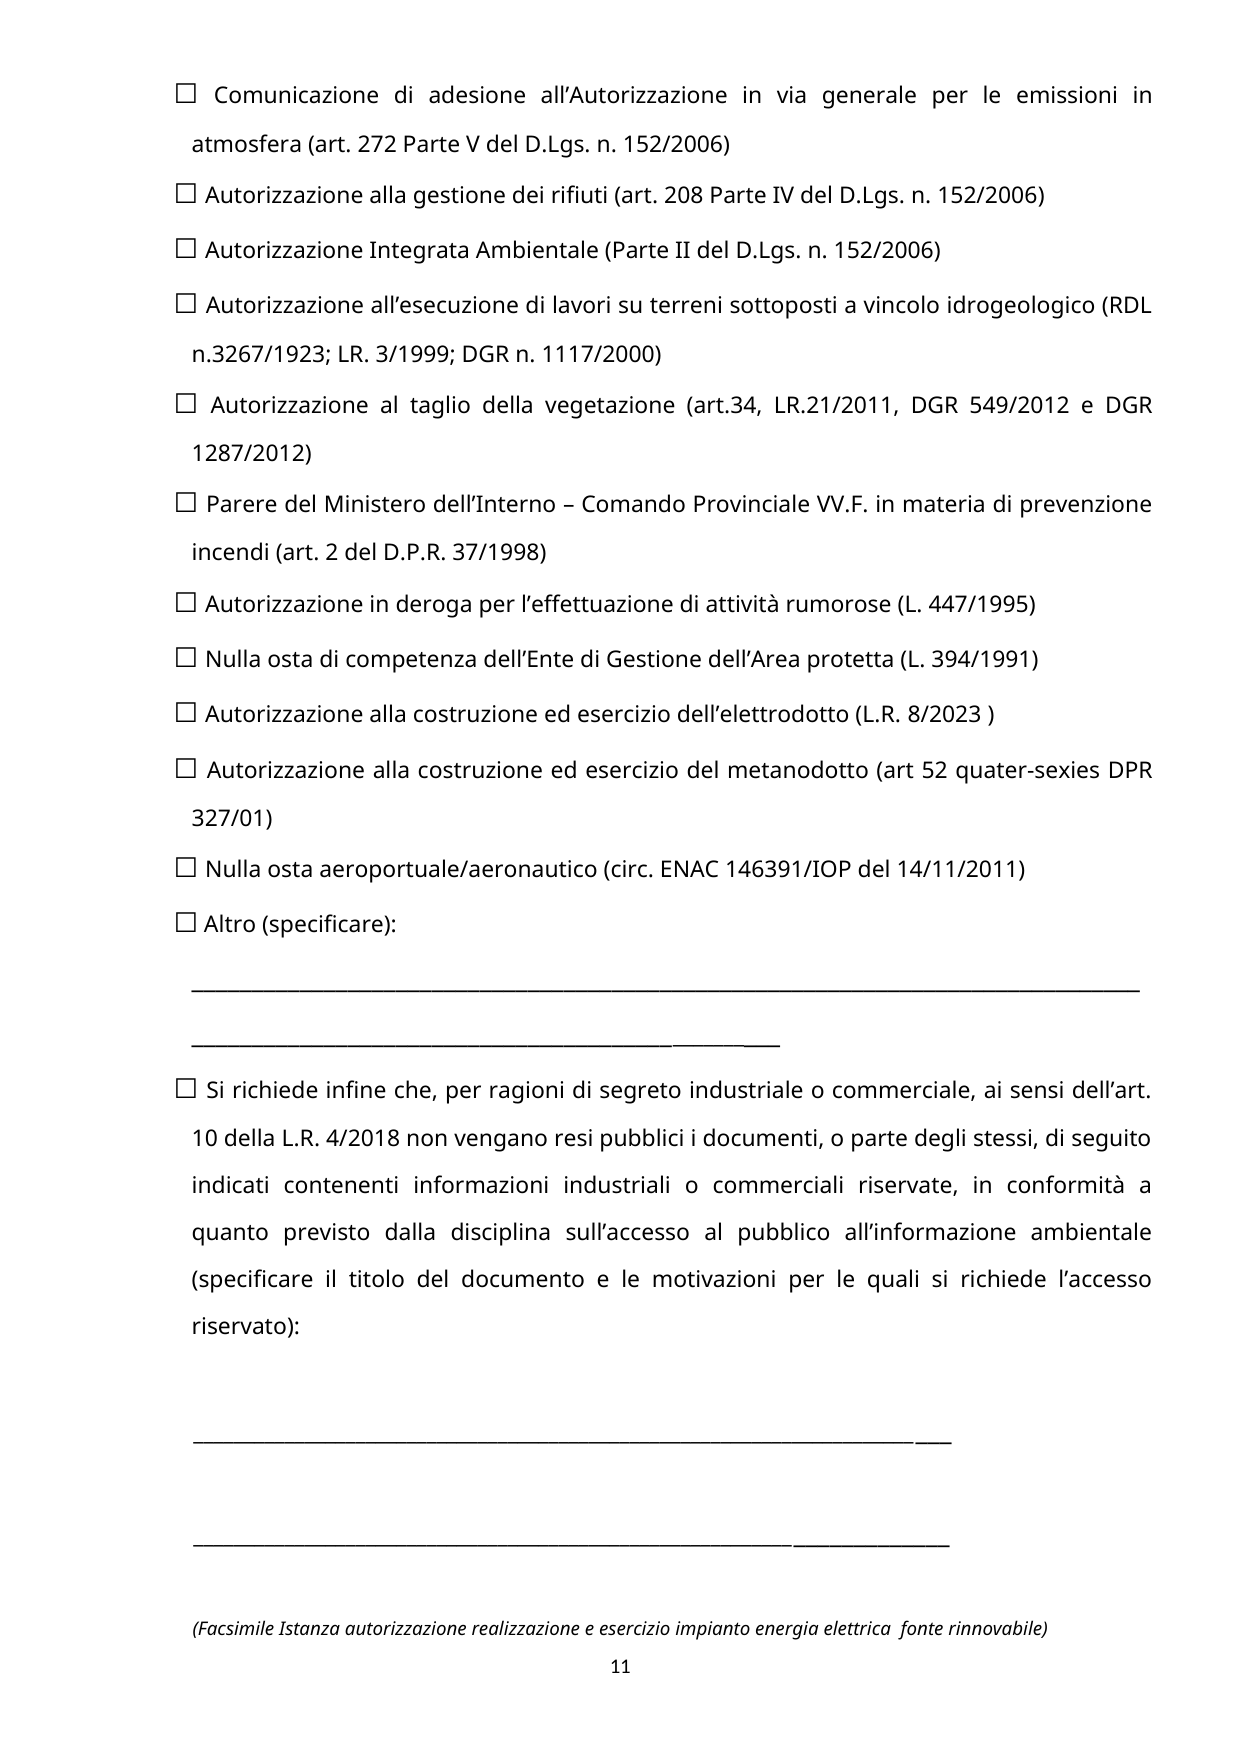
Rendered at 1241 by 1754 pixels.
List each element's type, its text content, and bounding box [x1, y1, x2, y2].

text ☐ Nulla osta aeroportuale/aeronautico (circ. ENAC 146391/IOP del 14/11/2011) [174, 848, 1153, 885]
text ________________________________________________________________________ [193, 1514, 1153, 1551]
text __________________________________________________________________________ [193, 1412, 1153, 1449]
text ☐ Altro (specificare): _________________________________________________________________________________________________________________________________ [174, 904, 1153, 1051]
text ☐ Autorizzazione al taglio della vegetazione (art.34, LR.21/2011, DGR 549/2012 e DGR 1287/2012) [174, 384, 1153, 468]
text ☐ Parere del Ministero dell’Interno – Comando Provinciale VV.F. in materia di prevenzione incendi (art. 2 del D.P.R. 37/1998) [174, 484, 1153, 567]
text ☐ Si richiede infine che, per ragioni di segreto industriale o commerciale, ai sensi dell’art. 10 della L.R. 4/2018 non vengano resi pubblici i documenti, o parte degli stessi, di seguito indicati contenenti informazioni industriali o commerciali riservate, in conformità a quanto previsto dalla disciplina sull’accesso al pubblico all’informazione ambientale (specificare il titolo del documento e le motivazioni per le quali si richiede l’accesso riservato): [174, 1070, 1153, 1341]
text ☐ Nulla osta di competenza dell’Ente di Gestione dell’Area protetta (L. 394/1991) [174, 638, 1153, 675]
text ☐ Autorizzazione alla costruzione ed esercizio del metanodotto (art 52 quater-sexies DPR 327/01) [174, 749, 1153, 833]
text ☐ Comunicazione di adesione all’Autorizzazione in via generale per le emissioni in atmosfera (art. 272 Parte V del D.Lgs. n. 152/2006) [174, 75, 1153, 159]
text ☐ Autorizzazione Integrata Ambientale (Parte II del D.Lgs. n. 152/2006) [174, 230, 1153, 267]
text ☐ Autorizzazione in deroga per l’effettuazione di attività rumorose (L. 447/1995) [174, 583, 1153, 620]
text ☐ Autorizzazione alla gestione dei rifiuti (art. 208 Parte IV del D.Lgs. n. 152/2006) [174, 174, 1153, 211]
text ☐ Autorizzazione all’esecuzione di lavori su terreni sottoposti a vincolo idrogeologico (RDL n.3267/1923; LR. 3/1999; DGR n. 1117/2000) [174, 285, 1153, 369]
text ☐ Autorizzazione alla costruzione ed esercizio dell’elettrodotto (L.R. 8/2023 ) [174, 694, 1153, 731]
